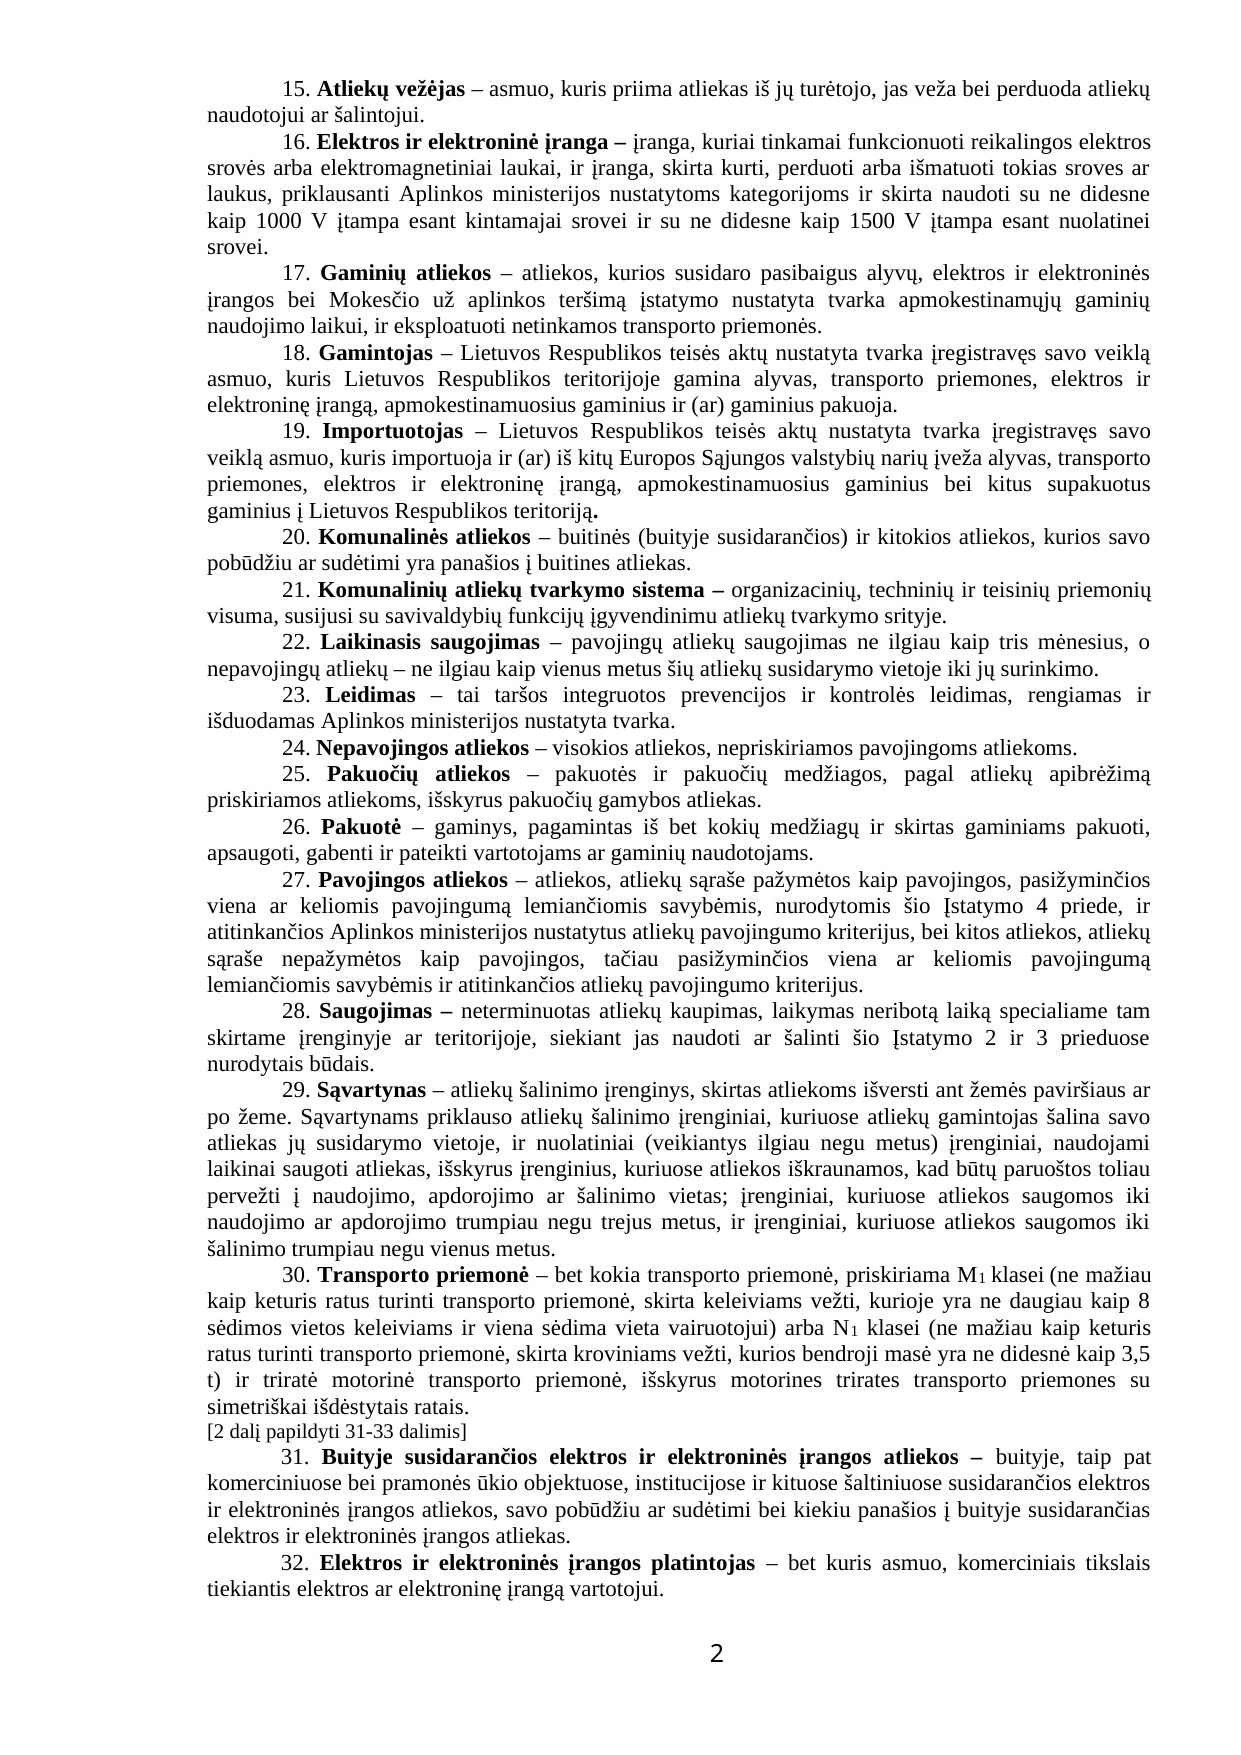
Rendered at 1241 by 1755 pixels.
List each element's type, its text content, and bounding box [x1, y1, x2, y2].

text 29. Sąvartynas – atliekų šalinimo įrenginys, skirtas atliekoms išversti ant žemės paviršiaus ar po žeme. Sąvartynams priklauso atliekų šalinimo įrenginiai, kuriuose atliekų gamintojas šalina savo atliekas jų susidarymo vietoje, ir nuolatiniai (veikiantys ilgiau negu metus) įrenginiai, naudojami laikinai saugoti atliekas, išskyrus įrenginius, kuriuose atliekos iškraunamos, kad būtų paruoštos toliau pervežti į naudojimo, apdorojimo ar šalinimo vietas; įrenginiai, kuriuose atliekos saugomos iki naudojimo ar apdorojimo trumpiau negu trejus metus, ir įrenginiai, kuriuose atliekos saugomos iki šalinimo trumpiau negu vienus metus. [207, 1076, 1152, 1261]
text 17. Gaminių atliekos – atliekos, kurios susidaro pasibaigus alyvų, elektros ir elektroninės įrangos bei Mokesčio už aplinkos teršimą įstatymo nustatyta tvarka apmokestinamųjų gaminių naudojimo laikui, ir eksploatuoti netinkamos transporto priemonės. [207, 259, 1152, 338]
text 25. Pakuočių atliekos – pakuotės ir pakuočių medžiagos, pagal atliekų apibrėžimą priskiriamos atliekoms, išskyrus pakuočių gamybos atliekas. [207, 760, 1152, 813]
text [2 dalį papildyti 31-33 dalimis] [207, 1419, 1152, 1443]
text 23. Leidimas – tai taršos integruotos prevencijos ir kontrolės leidimas, rengiamas ir išduodamas Aplinkos ministerijos nustatyta tvarka. [207, 681, 1152, 734]
text 30. Transporto priemonė – bet kokia transporto priemonė, priskiriama M1 klasei (ne mažiau kaip keturis ratus turinti transporto priemonė, skirta keleiviams vežti, kurioje yra ne daugiau kaip 8 sėdimos vietos keleiviams ir viena sėdima vieta vairuotojui) arba N1 klasei (ne mažiau kaip keturis ratus turinti transporto priemonė, skirta kroviniams vežti, kurios bendroji masė yra ne didesnė kaip 3,5 t) ir triratė motorinė transporto priemonė, išskyrus motorines trirates transporto priemones su simetriškai išdėstytais ratais. [207, 1261, 1152, 1419]
text 15. Atliekų vežėjas – asmuo, kuris priima atliekas iš jų turėtojo, jas veža bei perduoda atliekų naudotojui ar šalintojui. [207, 75, 1152, 128]
text 24. Nepavojingos atliekos – visokios atliekos, nepriskiriamos pavojingoms atliekoms. [207, 734, 1152, 760]
text 20. Komunalinės atliekos – buitinės (buityje susidarančios) ir kitokios atliekos, kurios savo pobūdžiu ar sudėtimi yra panašios į buitines atliekas. [207, 523, 1152, 576]
text 18. Gamintojas – Lietuvos Respublikos teisės aktų nustatyta tvarka įregistravęs savo veiklą asmuo, kuris Lietuvos Respublikos teritorijoje gamina alyvas, transporto priemones, elektros ir elektroninę įrangą, apmokestinamuosius gaminius ir (ar) gaminius pakuoja. [207, 338, 1152, 418]
text 22. Laikinasis saugojimas – pavojingų atliekų saugojimas ne ilgiau kaip tris mėnesius, o nepavojingų atliekų – ne ilgiau kaip vienus metus šių atliekų susidarymo vietoje iki jų surinkimo. [207, 628, 1152, 681]
text 27. Pavojingos atliekos – atliekos, atliekų sąraše pažymėtos kaip pavojingos, pasižyminčios viena ar keliomis pavojingumą lemiančiomis savybėmis, nurodytomis šio Įstatymo 4 priede, ir atitinkančios Aplinkos ministerijos nustatytus atliekų pavojingumo kriterijus, bei kitos atliekos, atliekų sąraše nepažymėtos kaip pavojingos, tačiau pasižyminčios viena ar keliomis pavojingumą lemiančiomis savybėmis ir atitinkančios atliekų pavojingumo kriterijus. [207, 866, 1152, 997]
text 26. Pakuotė – gaminys, pagamintas iš bet kokių medžiagų ir skirtas gaminiams pakuoti, apsaugoti, gabenti ir pateikti vartotojams ar gaminių naudotojams. [207, 813, 1152, 866]
text 32. Elektros ir elektroninės įrangos platintojas – bet kuris asmuo, komerciniais tikslais tiekiantis elektros ar elektroninę įrangą vartotojui. [207, 1548, 1152, 1601]
text 19. Importuotojas – Lietuvos Respublikos teisės aktų nustatyta tvarka įregistravęs savo veiklą asmuo, kuris importuoja ir (ar) iš kitų Europos Sąjungos valstybių narių įveža alyvas, transporto priemones, elektros ir elektroninę įrangą, apmokestinamuosius gaminius bei kitus supakuotus gaminius į Lietuvos Respublikos teritoriją. [207, 418, 1152, 523]
text 16. Elektros ir elektroninė įranga – įranga, kuriai tinkamai funkcionuoti reikalingos elektros srovės arba elektromagnetiniai laukai, ir įranga, skirta kurti, perduoti arba išmatuoti tokias sroves ar laukus, priklausanti Aplinkos ministerijos nustatytoms kategorijoms ir skirta naudoti su ne didesne kaip 1000 V įtampa esant kintamajai srovei ir su ne didesne kaip 1500 V įtampa esant nuolatinei srovei. [207, 128, 1152, 259]
text 28. Saugojimas – neterminuotas atliekų kaupimas, laikymas neribotą laiką specialiame tam skirtame įrenginyje ar teritorijoje, siekiant jas naudoti ar šalinti šio Įstatymo 2 ir 3 prieduose nurodytais būdais. [207, 997, 1152, 1076]
text 21. Komunalinių atliekų tvarkymo sistema – organizacinių, techninių ir teisinių priemonių visuma, susijusi su savivaldybių funkcijų įgyvendinimu atliekų tvarkymo srityje. [207, 576, 1152, 628]
text 31. Buityje susidarančios elektros ir elektroninės įrangos atliekos – buityje, taip pat komerciniuose bei pramonės ūkio objektuose, institucijose ir kituose šaltiniuose susidarančios elektros ir elektroninės įrangos atliekos, savo pobūdžiu ar sudėtimi bei kiekiu panašios į buityje susidarančias elektros ir elektroninės įrangos atliekas. [207, 1443, 1152, 1548]
